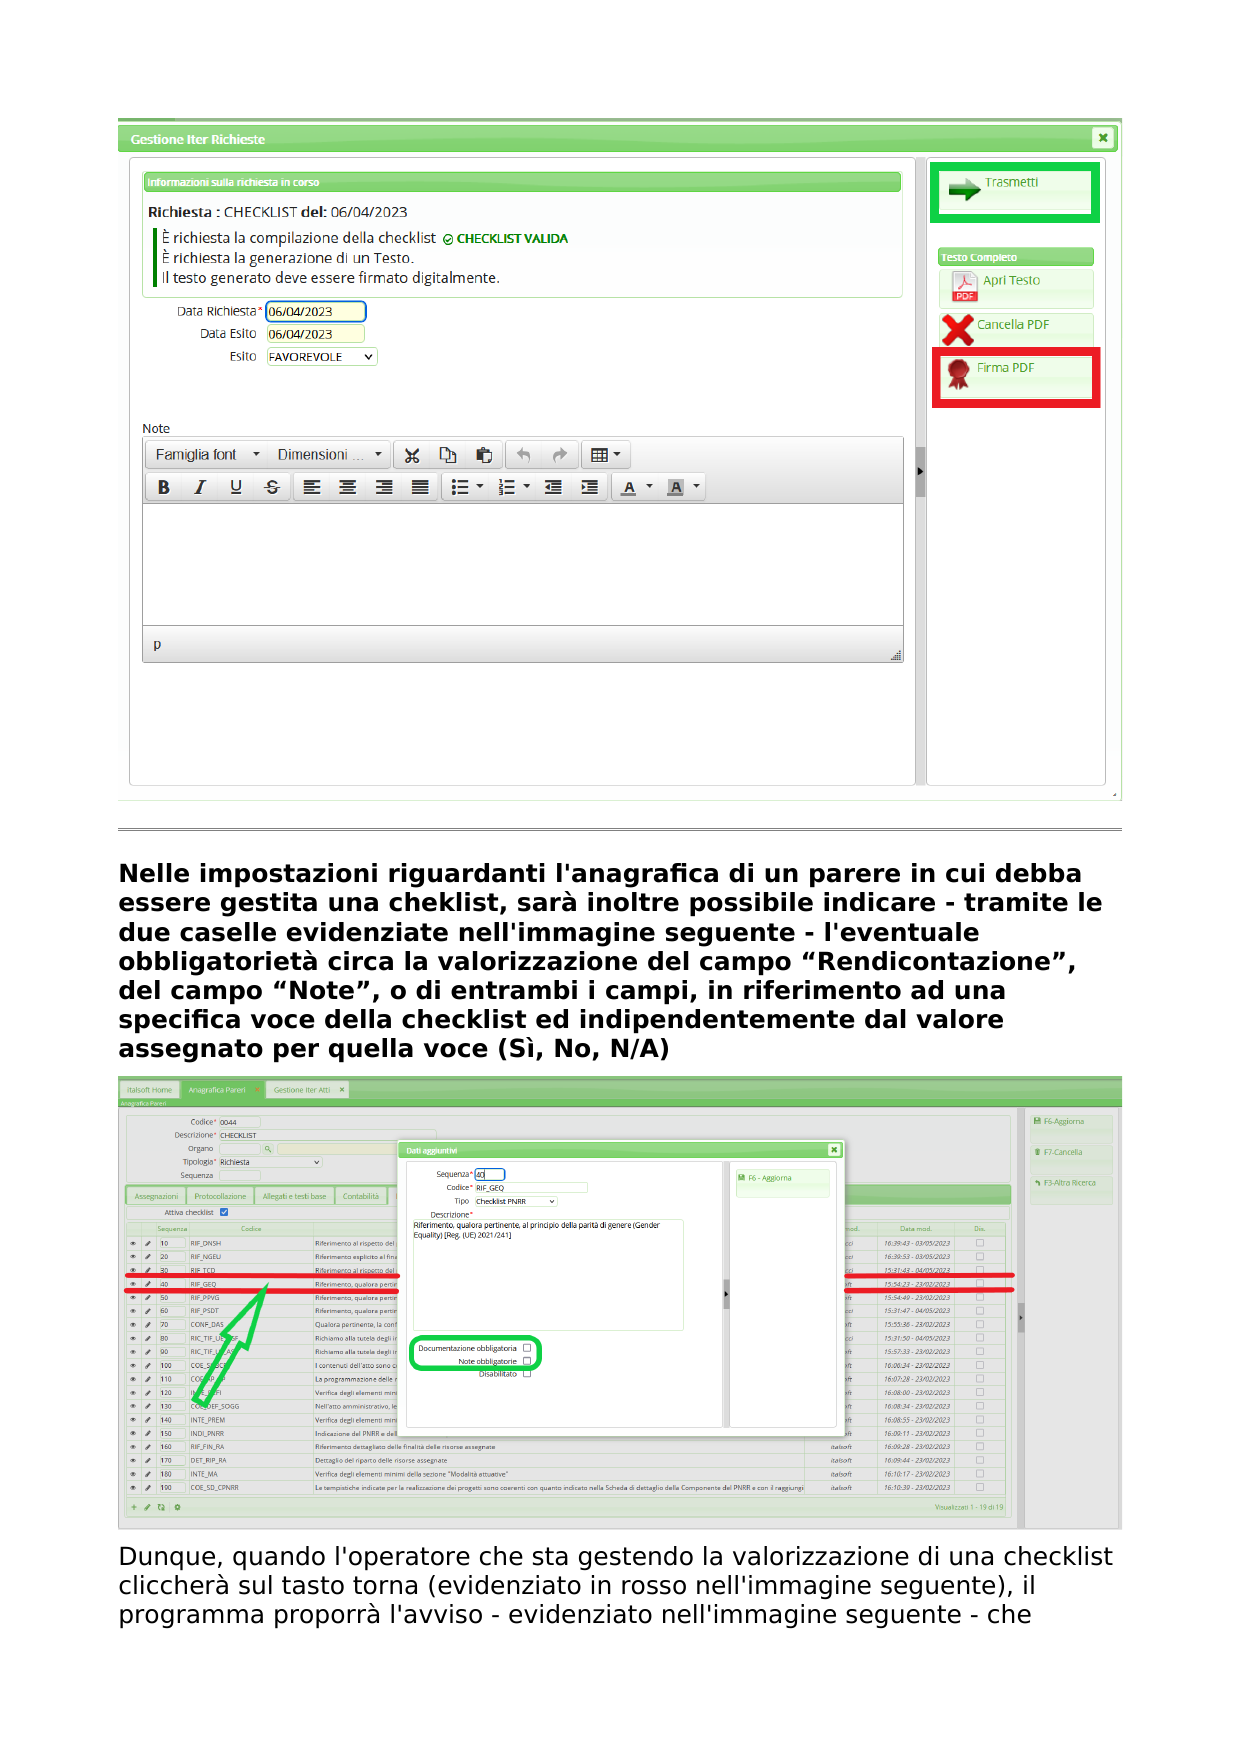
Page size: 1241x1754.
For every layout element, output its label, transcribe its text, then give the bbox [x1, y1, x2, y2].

picture [118, 1076, 1123, 1530]
picture [118, 118, 1123, 801]
text Dunque, quando l'operatore che sta gestendo la valorizzazione di una checklist cliccherà sul tasto torna (evidenziato in rosso nell'immagine seguente), il programma proporrà l'avviso - evidenziato nell'immagine seguente - che [118, 1542, 1122, 1629]
text Nelle impostazioni riguardanti l'anagrafica di un parere in cui debba essere gestita una cheklist, sarà inoltre possibile indicare - tramite le due caselle evidenziate nell'immagine seguente - l'eventuale obbligatorietà circa la valorizzazione del campo “Rendicontazione”, del campo “Note”, o di entrambi i campi, in riferimento ad una specifica voce della checklist ed indipendentemente dal valore assegnato per quella voce (Sì, No, N/A) [118, 859, 1122, 1064]
